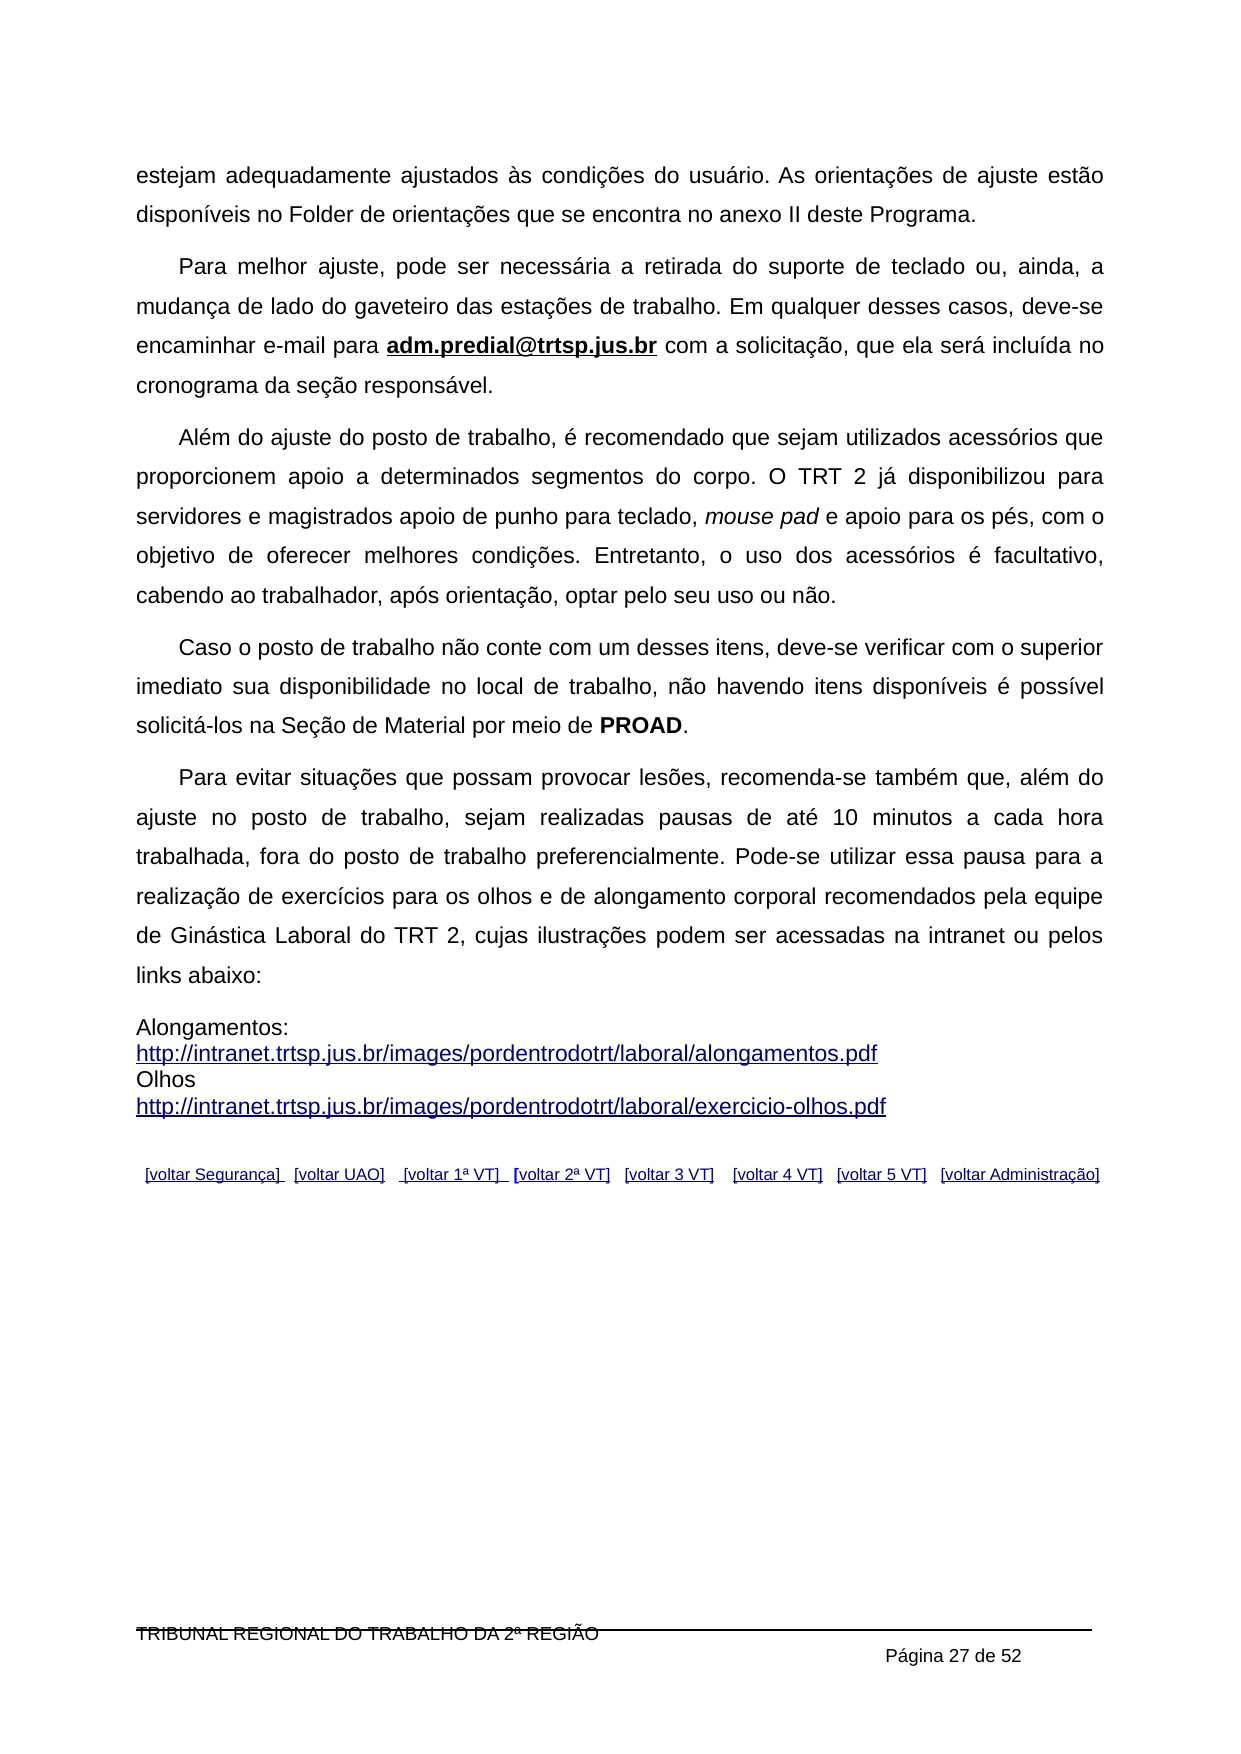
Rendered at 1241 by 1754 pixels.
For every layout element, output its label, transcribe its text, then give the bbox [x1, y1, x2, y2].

text http://intranet.trtsp.jus.br/images/pordentrodotrt/laboral/alongamentos.pdf [136, 1040, 1104, 1066]
text Para melhor ajuste, pode ser necessária a retirada do suporte de teclado ou, ainda, a mudança de lado do gaveteiro das estações de trabalho. Em qualquer desses casos, deve-se encaminhar e-mail para adm.predial@trtsp.jus.br com a solicitação, que ela será incluída no cronograma da seção responsável. [136, 253, 1104, 398]
text [voltar Segurança] [voltar UAO] [voltar 1ª VT] [voltar 2ª VT] [voltar 3 VT] [voltar 4 VT] [voltar 5 VT] [voltar Administração] [136, 1164, 1104, 1184]
text http://intranet.trtsp.jus.br/images/pordentrodotrt/laboral/exercicio-olhos.pdf [136, 1093, 1104, 1119]
text Além do ajuste do posto de trabalho, é recomendado que sejam utilizados acessórios que proporcionem apoio a determinados segmentos do corpo. O TRT 2 já disponibilizou para servidores e magistrados apoio de punho para teclado, mouse pad e apoio para os pés, com o objetivo de oferecer melhores condições. Entretanto, o uso dos acessórios é facultativo, cabendo ao trabalhador, após orientação, optar pelo seu uso ou não. [136, 424, 1104, 608]
text Olhos [136, 1066, 1104, 1093]
text estejam adequadamente ajustados às condições do usuário. As orientações de ajuste estão disponíveis no Folder de orientações que se encontra no anexo II deste Programa. [136, 162, 1104, 228]
text Para evitar situações que possam provocar lesões, recomenda-se também que, além do ajuste no posto de trabalho, sejam realizadas pausas de até 10 minutos a cada hora trabalhada, fora do posto de trabalho preferencialmente. Pode-se utilizar essa pausa para a realização de exercícios para os olhos e de alongamento corporal recomendados pela equipe de Ginástica Laboral do TRT 2, cujas ilustrações podem ser acessadas na intranet ou pelos links abaixo: [136, 764, 1104, 988]
text Alongamentos: [136, 1013, 1104, 1040]
text Caso o posto de trabalho não conte com um desses itens, deve-se verificar com o superior imediato sua disponibilidade no local de trabalho, não havendo itens disponíveis é possível solicitá-los na Seção de Material por meio de PROAD. [136, 633, 1104, 739]
